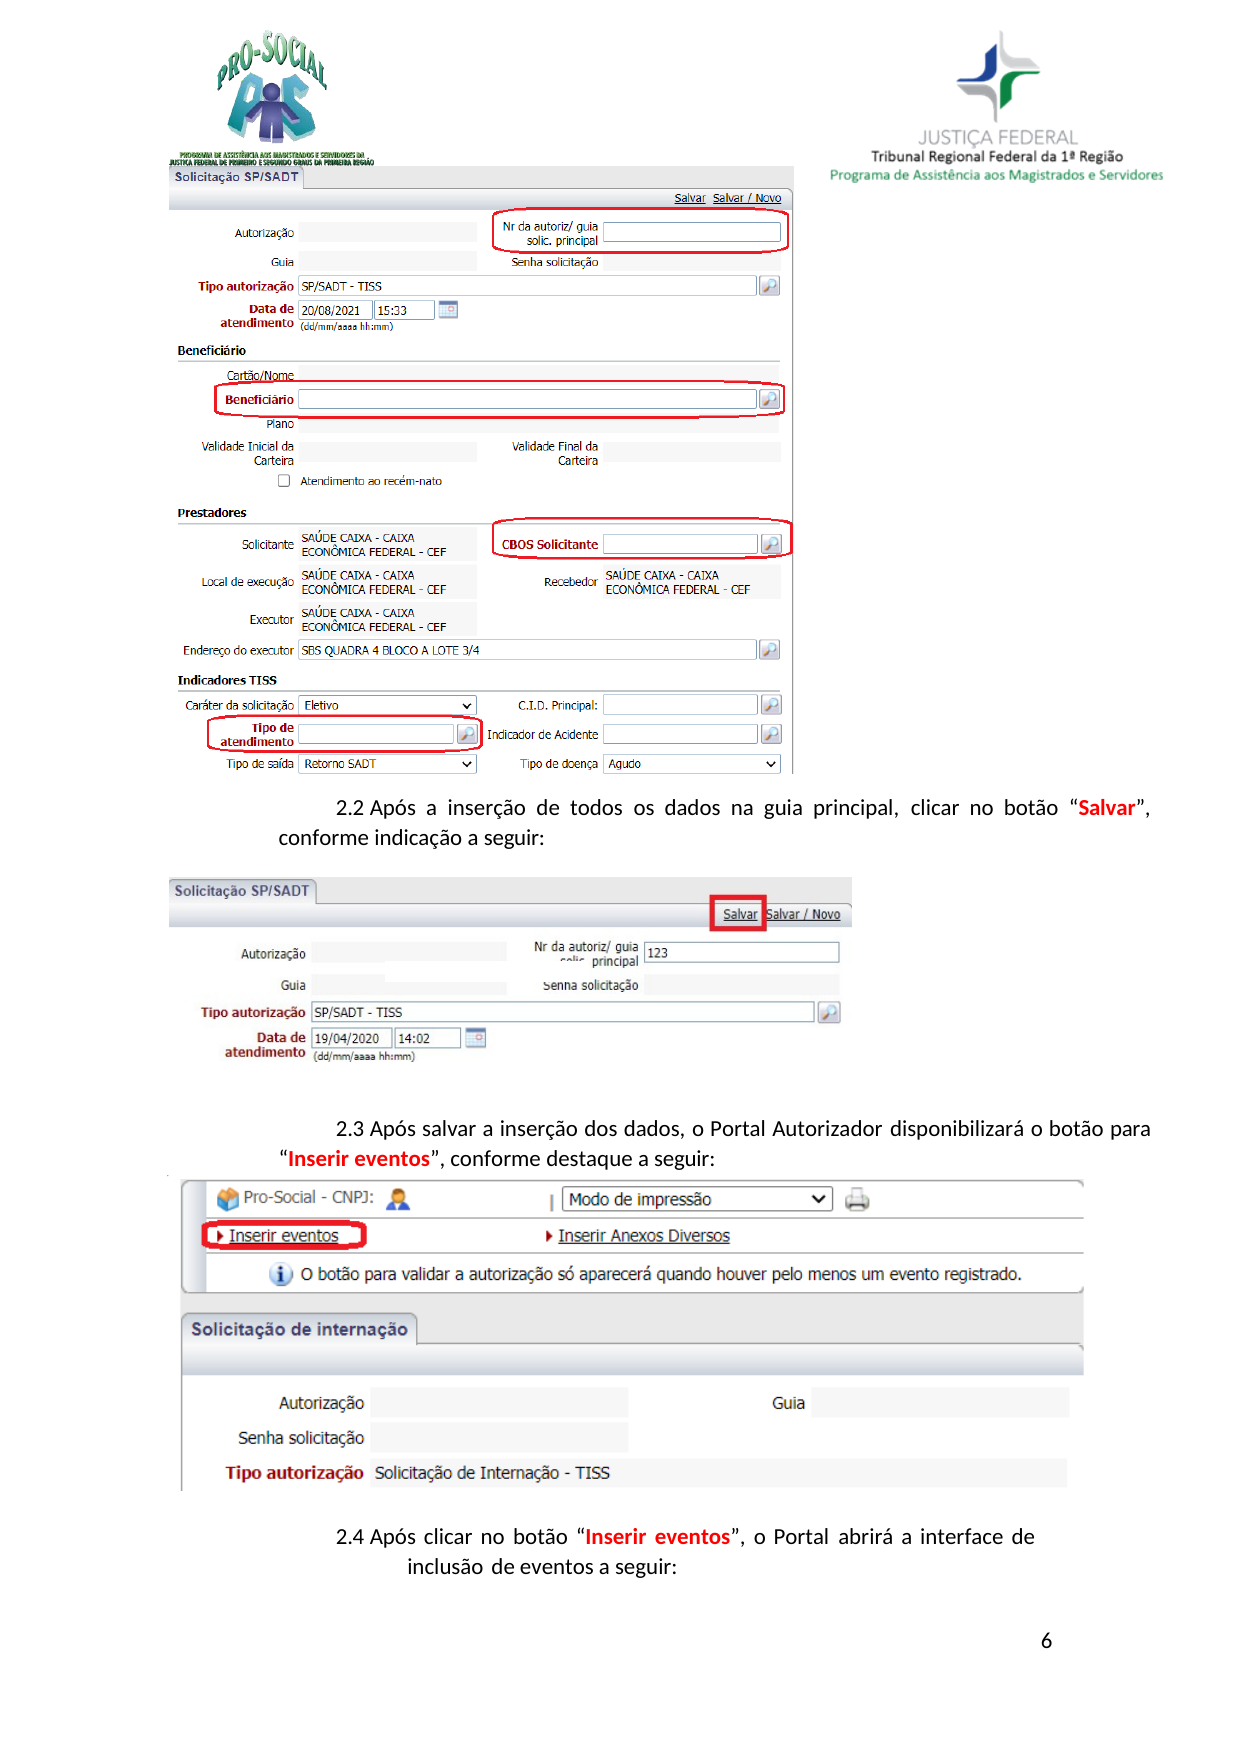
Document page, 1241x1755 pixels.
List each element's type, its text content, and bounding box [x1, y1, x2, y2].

list Após a inserção de todos os dados na guia principal, clicar no botão “Salvar”, [336, 793, 1241, 821]
text “Inserir eventos”, conforme destaque a seguir: [278, 1144, 1241, 1172]
text " [167, 1174, 1241, 1179]
list Após salvar a inserção dos dados, o Portal Autorizador disponibilizará o botão para [336, 1114, 1241, 1142]
text conforme indicação a seguir: [278, 823, 1241, 851]
list Após clicar no botão “Inserir eventos”, o Portal abrirá a interface de inclusão de eventos a seguir: [336, 1522, 1065, 1580]
